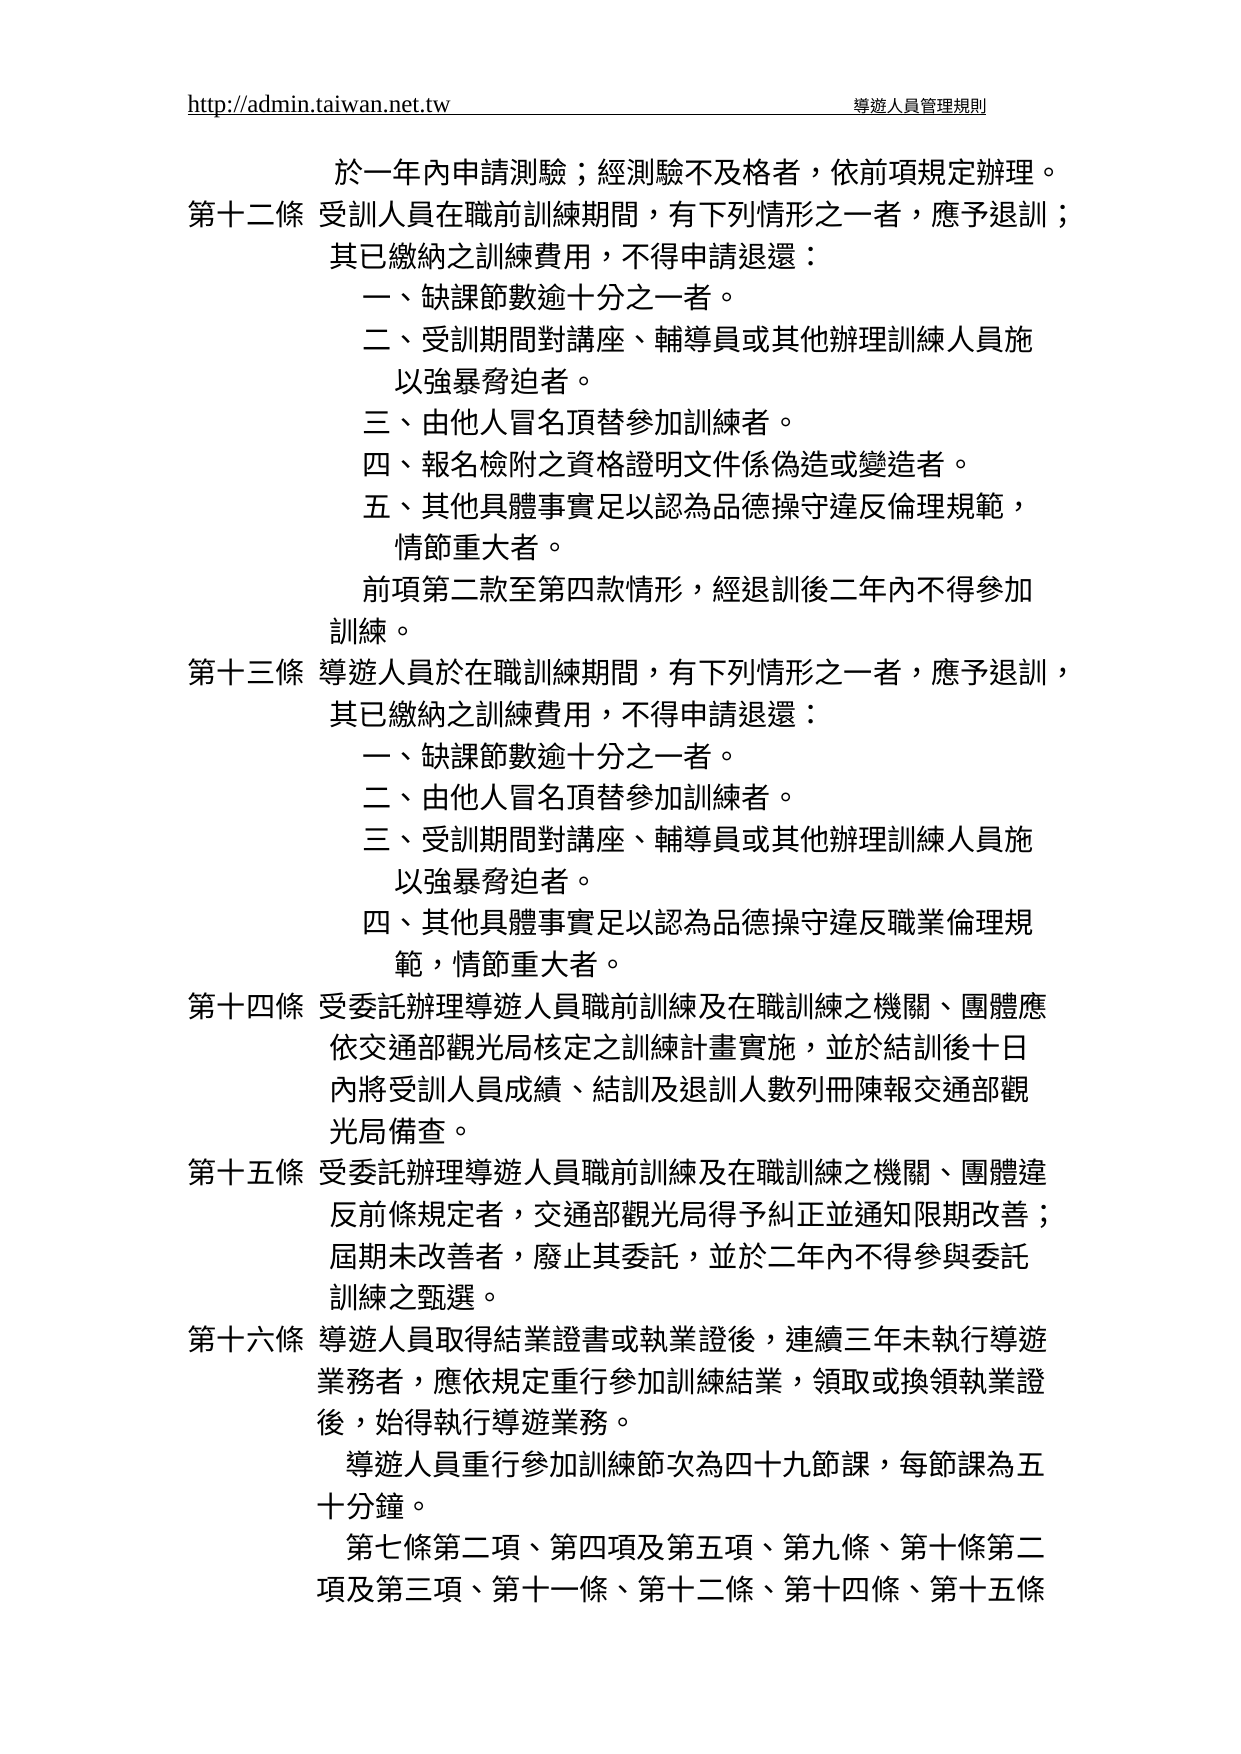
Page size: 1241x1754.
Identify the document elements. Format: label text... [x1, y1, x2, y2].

text 二、受訓期間對講座、輔導員或其他辦理訓練人員施以強暴脅迫者。 [187, 317, 1053, 400]
text 第十四條 受委託辦理導遊人員職前訓練及在職訓練之機關、團體應依交通部觀光局核定之訓練計畫實施，並於結訓後十日內將受訓人員成績、結訓及退訓人數列冊陳報交通部觀光局備查。 [187, 984, 1053, 1150]
text 前項第二款至第四款情形，經退訓後二年內不得參加訓練。 [187, 567, 1053, 650]
text 第十六條 導遊人員取得結業證書或執業證後，連續三年未執行導遊業務者，應依規定重行參加訓練結業，領取或換領執業證後，始得執行導遊業務。 [187, 1317, 1053, 1442]
text 四、報名檢附之資格證明文件係偽造或變造者。 [187, 442, 1053, 484]
text 第十五條 受委託辦理導遊人員職前訓練及在職訓練之機關、團體違反前條規定者，交通部觀光局得予糾正並通知限期改善；屆期未改善者，廢止其委託，並於二年內不得參與委託訓練之甄選。 [187, 1150, 1053, 1317]
text 三、由他人冒名頂替參加訓練者。 [187, 400, 1053, 442]
text 因產假、重病或其他正當事由，經核准延期測驗者，應於一年內申請測驗；經測驗不及格者，依前項規定辦理。 [225, 150, 1053, 192]
text 一、缺課節數逾十分之一者。 [187, 734, 1053, 775]
text 第七條第二項、第四項及第五項、第九條、第十條第二項及第三項、第十一條、第十二條、第十四條、第十五條有關導遊人員職前訓練之規定，於第一項重行參加訓練者，準用之。 [187, 1525, 1053, 1609]
text 四、其他具體事實足以認為品德操守違反職業倫理規範，情節重大者。 [187, 900, 1053, 984]
text 一、缺課節數逾十分之一者。 [187, 275, 1053, 317]
text 導遊人員重行參加訓練節次為四十九節課，每節課為五十分鐘。 [187, 1442, 1053, 1525]
text 第十三條 導遊人員於在職訓練期間，有下列情形之一者，應予退訓，其已繳納之訓練費用，不得申請退還： [187, 650, 1053, 734]
text 第十二條 受訓人員在職前訓練期間，有下列情形之一者，應予退訓；其已繳納之訓練費用，不得申請退還： [187, 192, 1053, 275]
text 二、由他人冒名頂替參加訓練者。 [187, 775, 1053, 817]
text 三、受訓期間對講座、輔導員或其他辦理訓練人員施以強暴脅迫者。 [187, 817, 1053, 900]
text 五、其他具體事實足以認為品德操守違反倫理規範，情節重大者。 [187, 484, 1053, 567]
